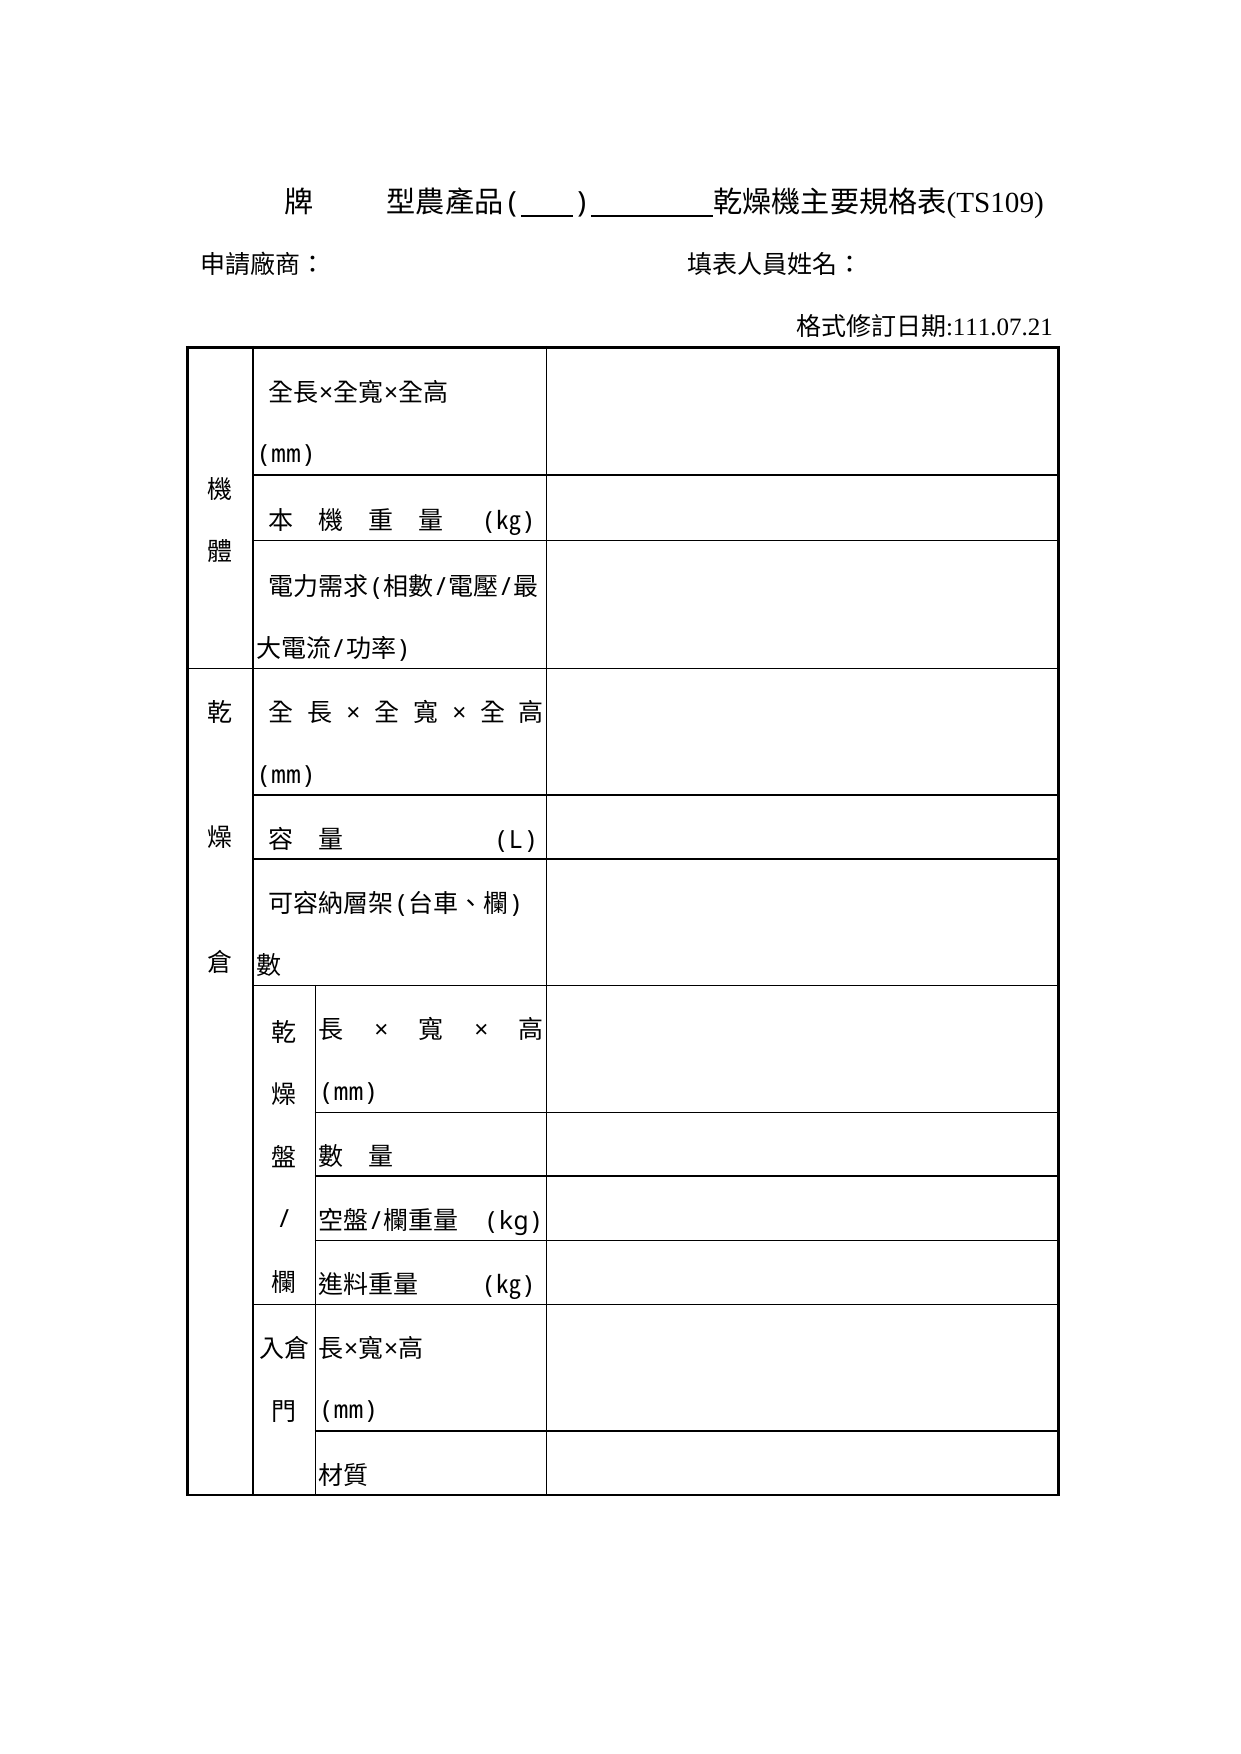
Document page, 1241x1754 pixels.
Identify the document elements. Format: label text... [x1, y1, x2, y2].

table_cell 電力需求(相數/電壓/最大電流/功率) [254, 541, 546, 668]
table_cell 本 機 重 量 (㎏) [254, 476, 546, 539]
table_cell [547, 1432, 1057, 1494]
table_cell 全長×全寬×全高 (mm) [254, 669, 546, 794]
table_cell 乾 燥 倉 [189, 669, 252, 1494]
table_cell [547, 796, 1057, 858]
table_cell [547, 1113, 1057, 1175]
text 牌 型農產品( ) 乾燥機主要規格表(TS109) [187, 158, 1053, 221]
table_cell [547, 1241, 1057, 1303]
table_cell [547, 476, 1057, 539]
table_cell 進料重量 (㎏) [316, 1241, 546, 1303]
table_cell [547, 1305, 1057, 1430]
table_cell [547, 986, 1057, 1111]
table_cell 可容納層架(台車、欄)數 [254, 860, 546, 985]
table_cell 數 量 [316, 1113, 546, 1175]
table_cell [547, 541, 1057, 668]
table_cell 容 量 (L) [254, 796, 546, 858]
table_cell 空盤/欄重量 (kg) [316, 1177, 546, 1239]
table_cell [547, 669, 1057, 794]
table_cell 長×寬×高 (mm) [316, 1305, 546, 1430]
table_header 全長×全寬×全高 (mm) [254, 349, 546, 474]
text 格式修訂日期:111.07.21 [187, 283, 1053, 346]
table_cell [547, 1177, 1057, 1239]
text 申請廠商： 填表人員姓名： [187, 221, 1053, 283]
table_header 機 體 [189, 349, 252, 668]
table_header [547, 349, 1057, 474]
table_cell [547, 860, 1057, 985]
table_cell 入倉門 [254, 1305, 315, 1494]
table_cell 乾 燥 盤 / 欄 [254, 986, 315, 1303]
table_cell 長×寬×高 (mm) [316, 986, 546, 1111]
table_cell 材質 [316, 1432, 546, 1494]
